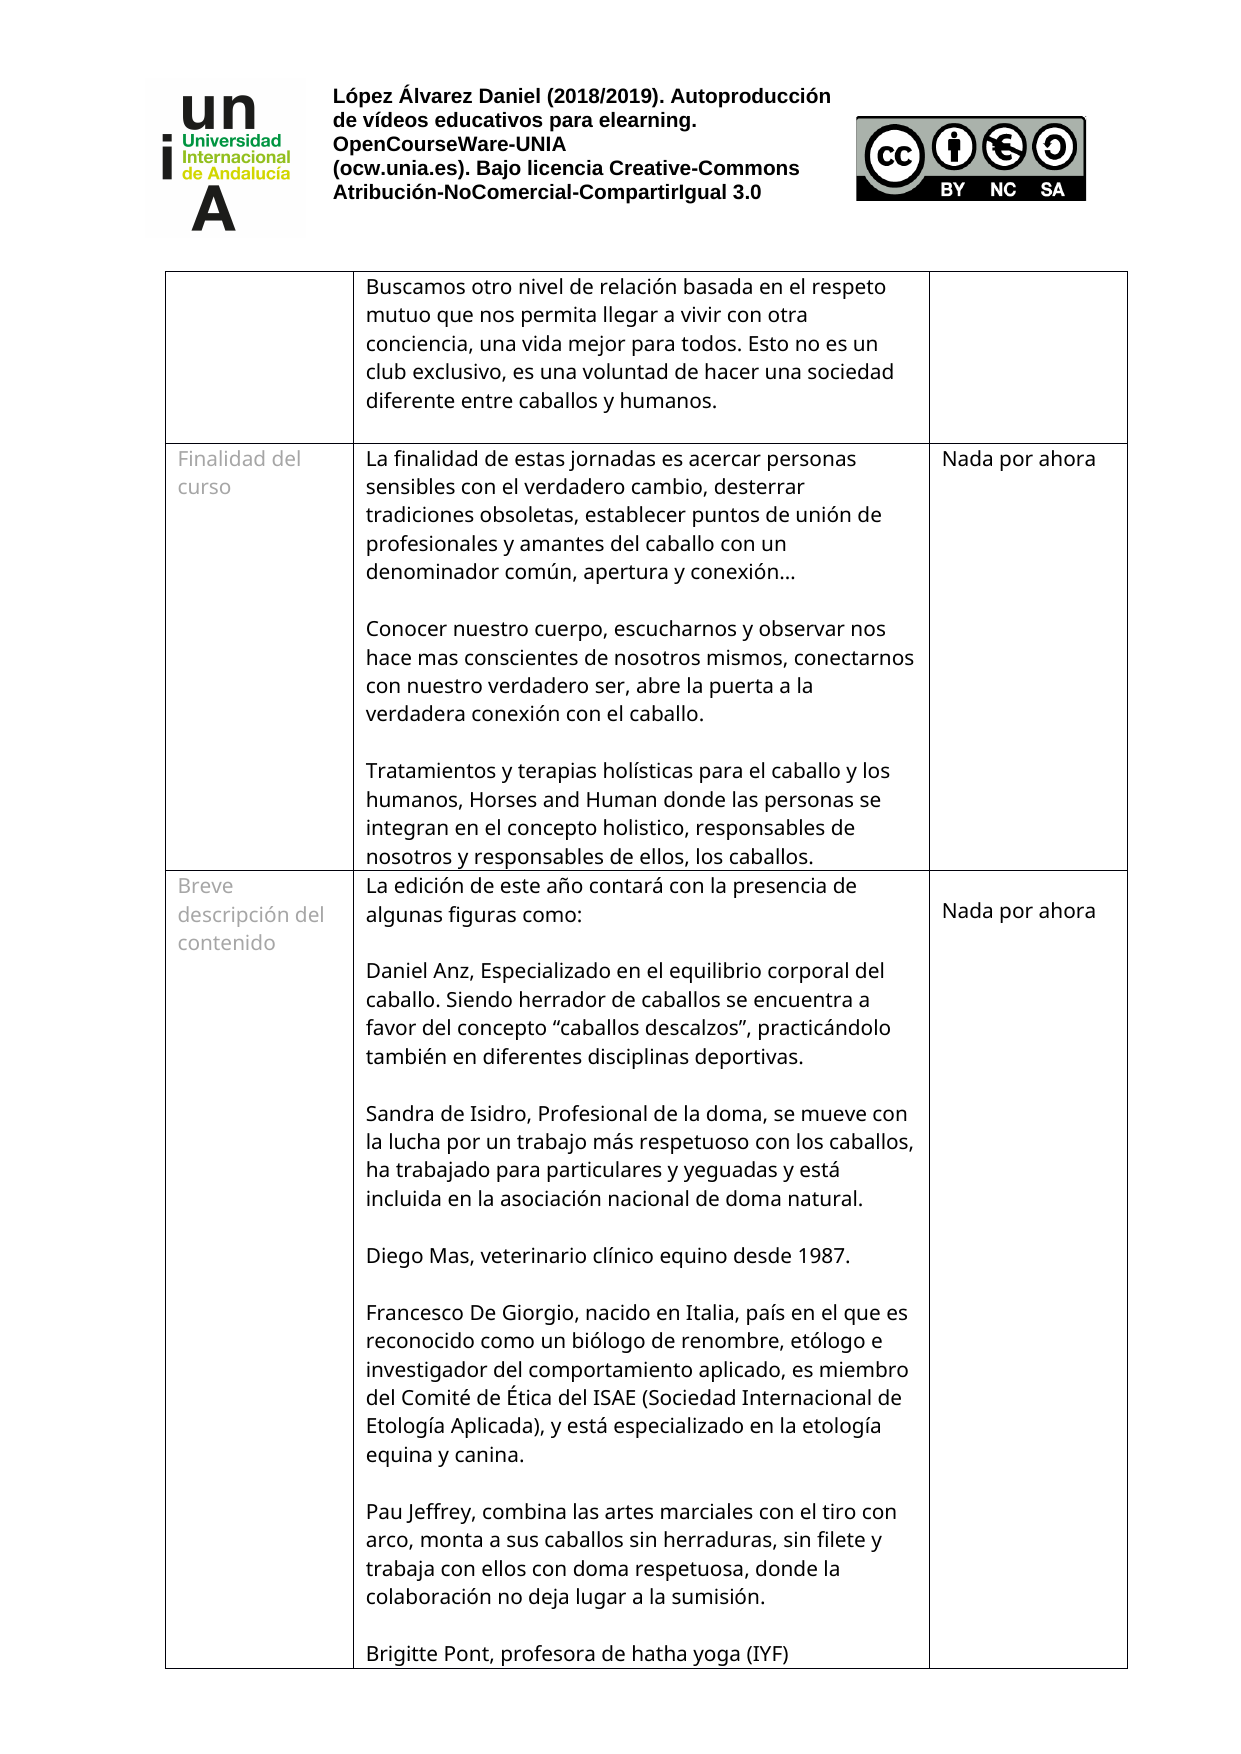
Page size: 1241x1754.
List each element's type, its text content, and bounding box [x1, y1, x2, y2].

table_cell La finalidad de estas jornadas es acercar personas sensibles con el verdadero cambio, desterrar tradiciones obsoletas, establecer puntos de unión de profesionales y amantes del caballo con un denominador común, apertura y conexión… Conocer nuestro cuerpo, escucharnos y observar nos hace mas conscientes de nosotros mismos, conectarnos con nuestro verdadero ser, abre la puerta a la verdadera conexión con el caballo. Tratamientos y terapias holísticas para el caballo y los humanos, Horses and Human donde las personas se integran en el concepto holistico, responsables de nosotros y responsables de ellos, los caballos. [354, 444, 929, 870]
table_cell Nada por ahora [930, 444, 1127, 870]
table_cell La edición de este año contará con la presencia de algunas figuras como: Daniel Anz, Especializado en el equilibrio corporal del caballo. Siendo herrador de caballos se encuentra a favor del concepto “caballos descalzos”, practicándolo también en diferentes disciplinas deportivas. Sandra de Isidro, Profesional de la doma, se mueve con la lucha por un trabajo más respetuoso con los caballos, ha trabajado para particulares y yeguadas y está incluida en la asociación nacional de doma natural. Diego Mas, veterinario clínico equino desde 1987. Francesco De Giorgio, nacido en Italia, país en el que es reconocido como un biólogo de renombre, etólogo e investigador del comportamiento aplicado, es miembro del Comité de Ética del ISAE (Sociedad Internacional de Etología Aplicada), y está especializado en la etología equina y canina. Pau Jeffrey, combina las artes marciales con el tiro con arco, monta a sus caballos sin herraduras, sin filete y trabaja con ellos con doma respetuosa, donde la colaboración no deja lugar a la sumisión. Brigitte Pont, profesora de hatha yoga (IYF) [354, 871, 929, 1667]
table_cell Nada por ahora [930, 871, 1127, 1667]
table_cell [930, 272, 1127, 443]
table_cell Finalidad del curso [166, 444, 353, 870]
table_cell Breve descripción del contenido [166, 871, 353, 1667]
picture [144, 78, 306, 238]
table_cell Buscamos otro nivel de relación basada en el respeto mutuo que nos permita llegar a vivir con otra conciencia, una vida mejor para todos. Esto no es un club exclusivo, es una voluntad de hacer una sociedad diferente entre caballos y humanos. [354, 272, 929, 443]
table_cell [166, 272, 353, 443]
